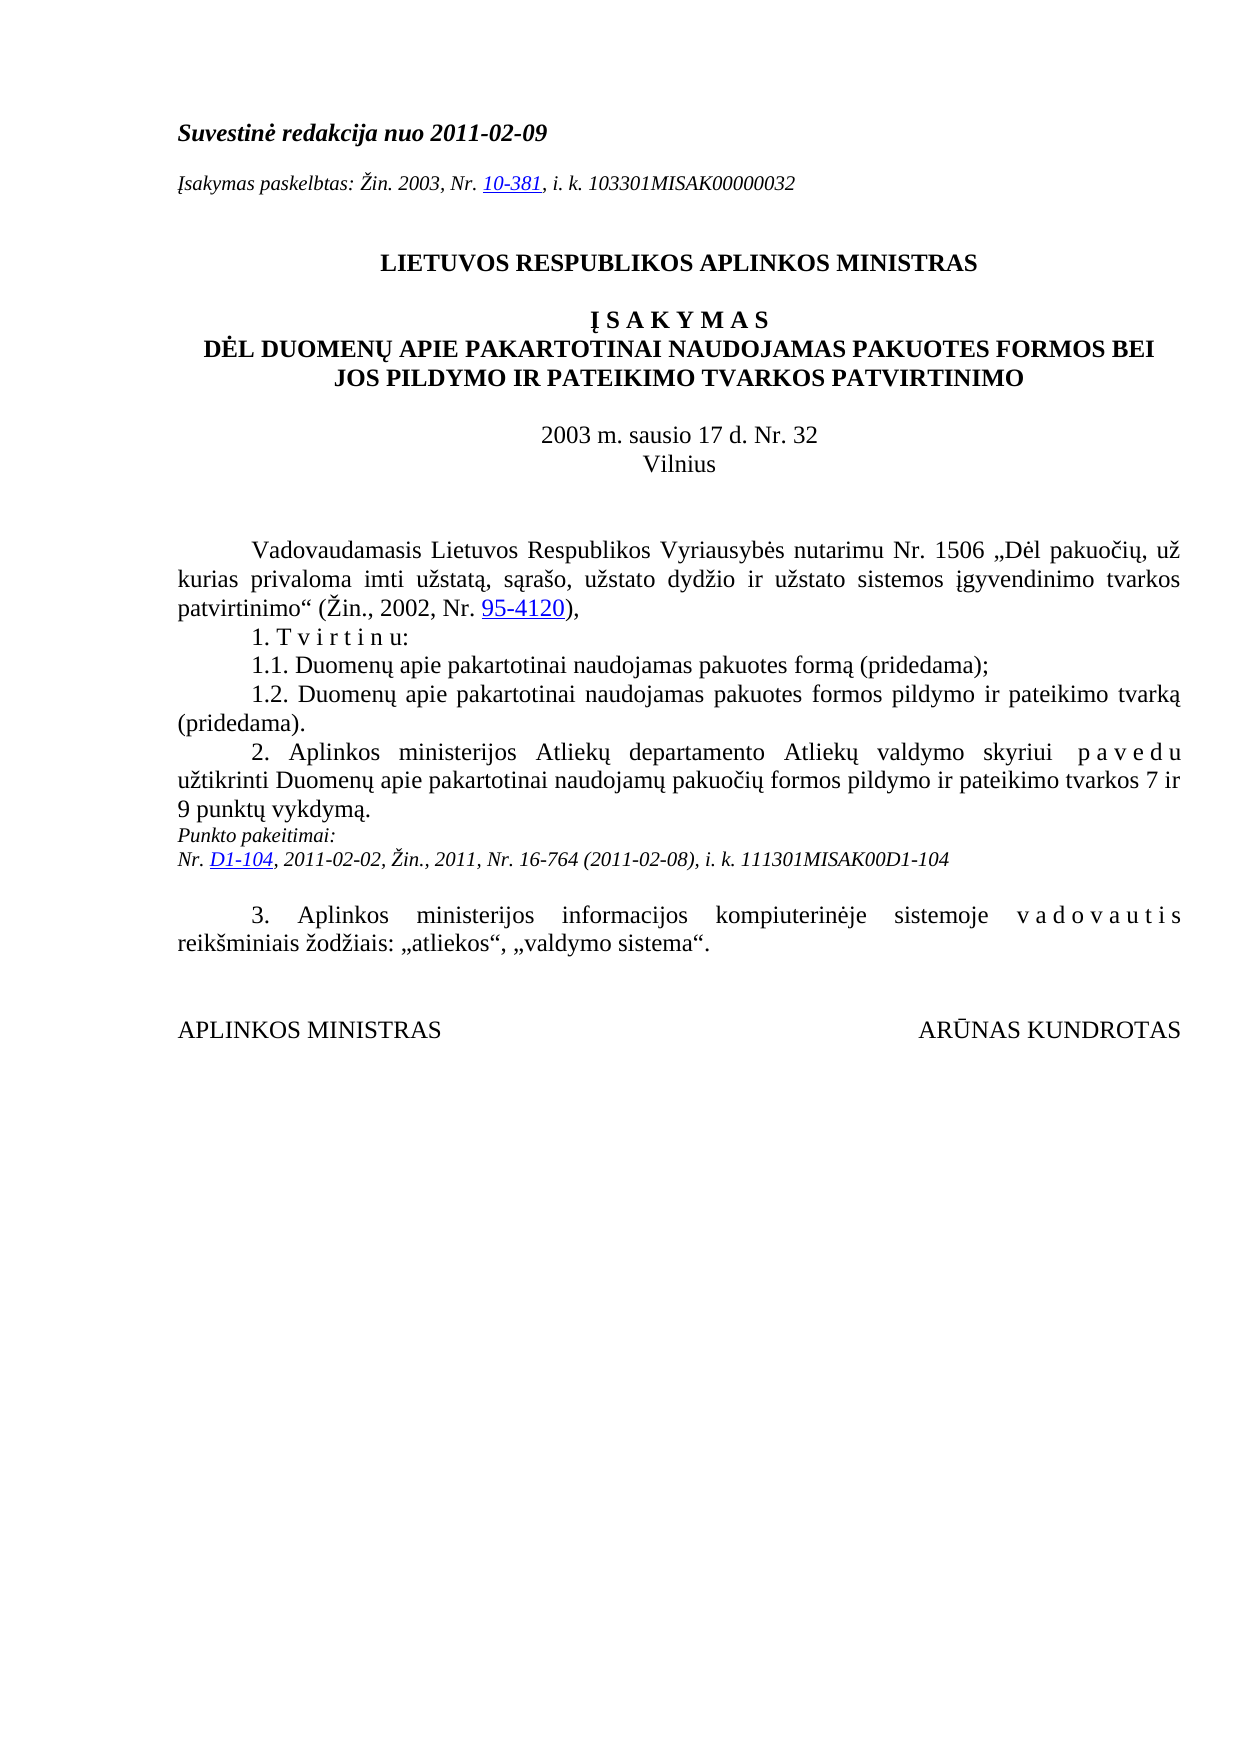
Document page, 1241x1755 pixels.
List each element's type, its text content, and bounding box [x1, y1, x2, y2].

text Į S A K Y M A S [177, 305, 1181, 334]
text Vadovaudamasis Lietuvos Respublikos Vyriausybės nutarimu Nr. 1506 „Dėl pakuočių, už kurias privaloma imti užstatą, sąrašo, užstato dydžio ir užstato sistemos įgyvendinimo tvarkos patvirtinimo“ (Žin., 2002, Nr. 95-4120), [177, 535, 1181, 622]
text Suvestinė redakcija nuo 2011-02-09 [177, 118, 1181, 147]
text Įsakymas paskelbtas: Žin. 2003, Nr. 10-381, i. k. 103301MISAK00000032 [177, 171, 1181, 195]
text LIETUVOS RESPUBLIKOS APLINKOS MINISTRAS [177, 248, 1181, 277]
text APLINKOS MINISTRAS ARŪNAS KUNDROTAS [177, 1015, 1181, 1043]
text DĖL DUOMENŲ APIE PAKARTOTINAI NAUDOJAMAS PAKUOTES FORMOS BEI JOS PILDYMO IR PATEIKIMO TVARKOS PATVIRTINIMO [177, 334, 1181, 392]
text Nr. D1-104, 2011-02-02, Žin., 2011, Nr. 16-764 (2011-02-08), i. k. 111301MISAK00D1-104 [177, 847, 1181, 871]
text 2003 m. sausio 17 d. Nr. 32 [177, 420, 1181, 449]
text Vilnius [177, 449, 1181, 478]
text 1. Tvirtinu: [177, 622, 1181, 650]
text 1.1. Duomenų apie pakartotinai naudojamas pakuotes formą (pridedama); [177, 650, 1181, 679]
text 1.2. Duomenų apie pakartotinai naudojamas pakuotes formos pildymo ir pateikimo tvarką (pridedama). [177, 679, 1181, 737]
text Punkto pakeitimai: [177, 823, 1181, 847]
text 2. Aplinkos ministerijos Atliekų departamento Atliekų valdymo skyriui pavedu užtikrinti Duomenų apie pakartotinai naudojamų pakuočių formos pildymo ir pateikimo tvarkos 7 ir 9 punktų vykdymą. [177, 737, 1181, 823]
text 3. Aplinkos ministerijos informacijos kompiuterinėje sistemoje vadovautis reikšminiais žodžiais: „atliekos“, „valdymo sistema“. [177, 900, 1181, 957]
